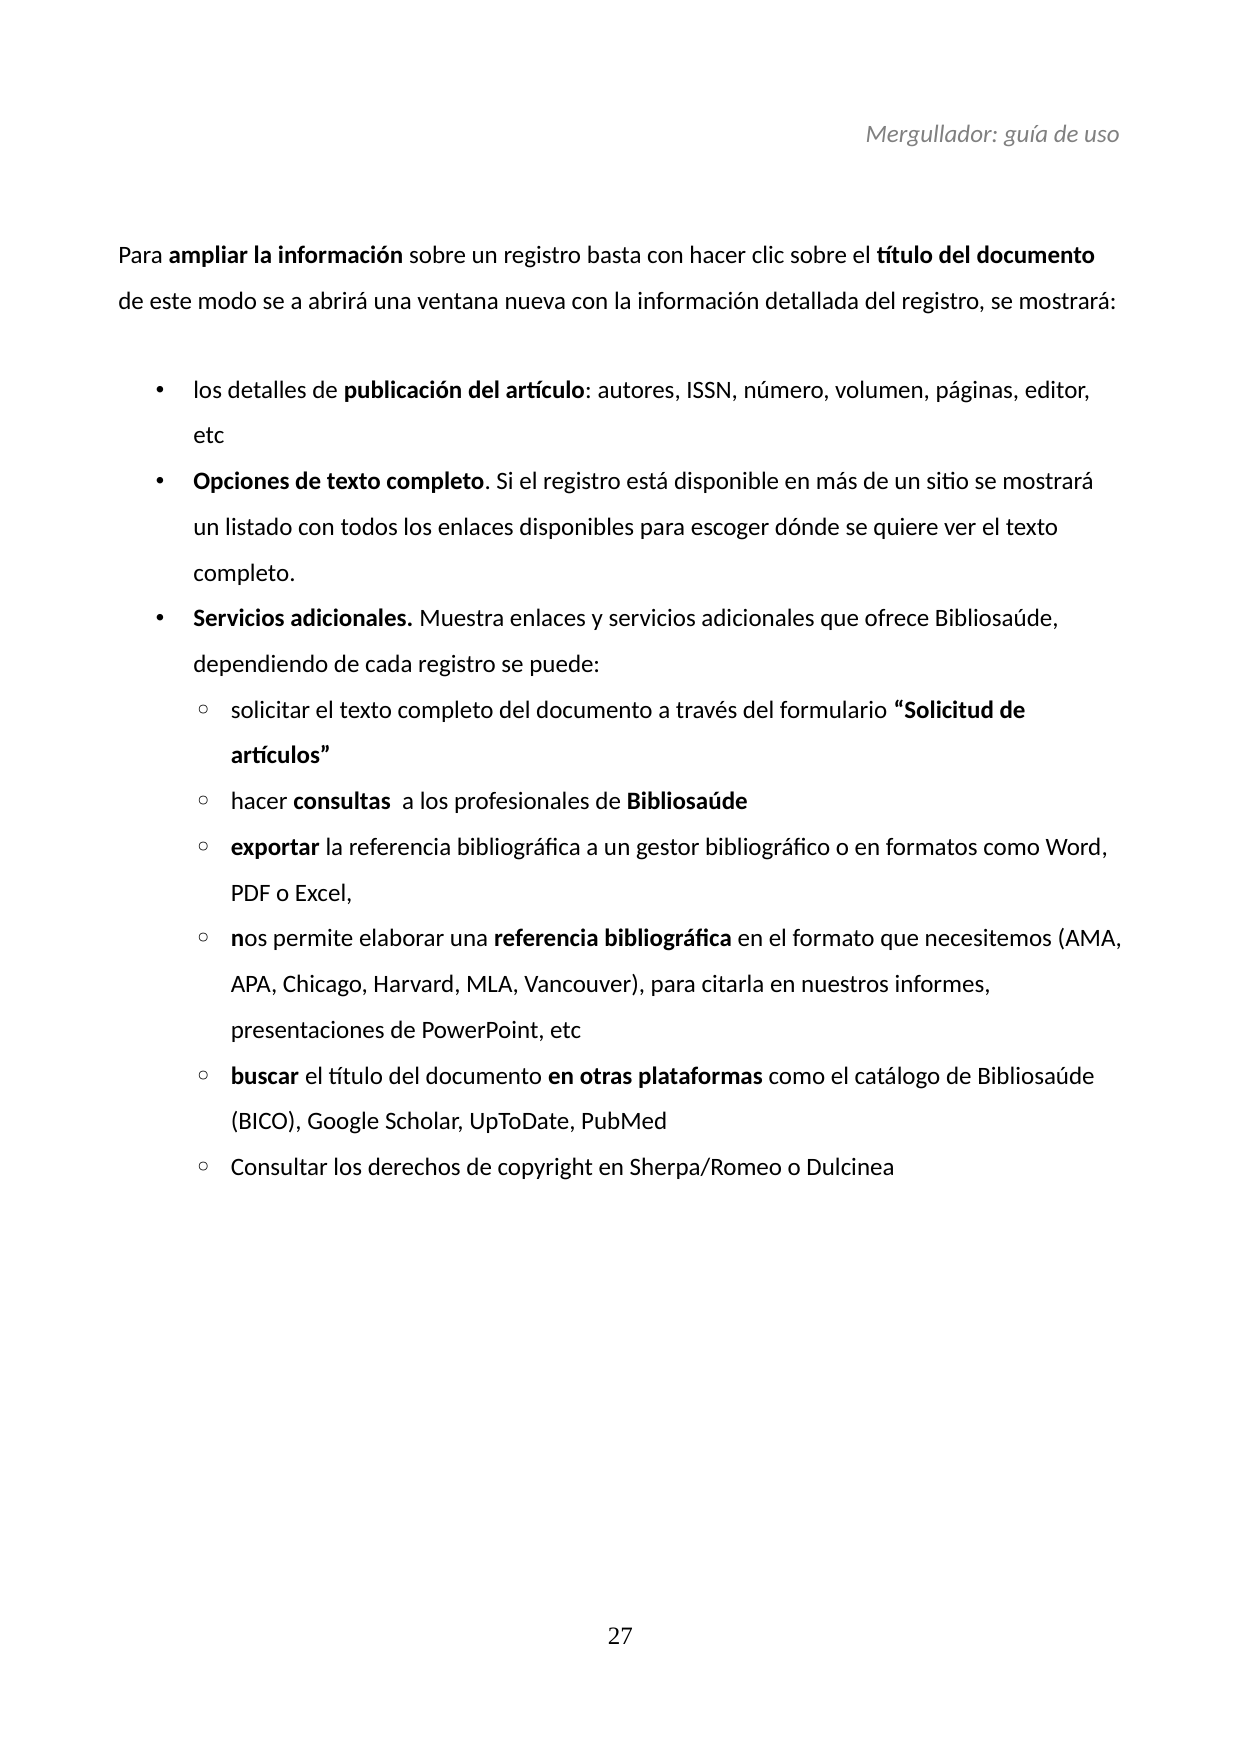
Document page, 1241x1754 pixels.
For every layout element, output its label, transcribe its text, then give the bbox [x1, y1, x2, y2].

list los detalles de publicación del artículo: autores, ISSN, número, volumen, páginas, editor, etc [156, 374, 1122, 450]
list nos permite elaborar una referencia bibliográfica en el formato que necesitemos (AMA, APA, Chicago, Harvard, MLA, Vancouver), para citarla en nuestros informes, presentaciones de PowerPoint, etc [193, 923, 1122, 1044]
list solicitar el texto completo del documento a través del formulario “Solicitud de artículos” [193, 694, 1122, 770]
list hacer consultas a los profesionales de Bibliosaúde [193, 785, 1122, 816]
text Para ampliar la información sobre un registro basta con hacer clic sobre el título del documento de este modo se a abrirá una ventana nueva con la información detallada del registro, se mostrará: [118, 239, 1122, 316]
list buscar el título del documento en otras plataformas como el catálogo de Bibliosaúde (BICO), Google Scholar, UpToDate, PubMed [193, 1060, 1122, 1136]
list Servicios adicionales. Muestra enlaces y servicios adicionales que ofrece Bibliosaúde, dependiendo de cada registro se puede: [156, 602, 1122, 679]
list exportar la referencia bibliográfica a un gestor bibliográfico o en formatos como Word, PDF o Excel, [193, 831, 1122, 907]
list Opciones de texto completo. Si el registro está disponible en más de un sitio se mostrará un listado con todos los enlaces disponibles para escoger dónde se quiere ver el texto completo. [156, 465, 1122, 587]
list Consultar los derechos de copyright en Sherpa/Romeo o Dulcinea [193, 1151, 1122, 1182]
